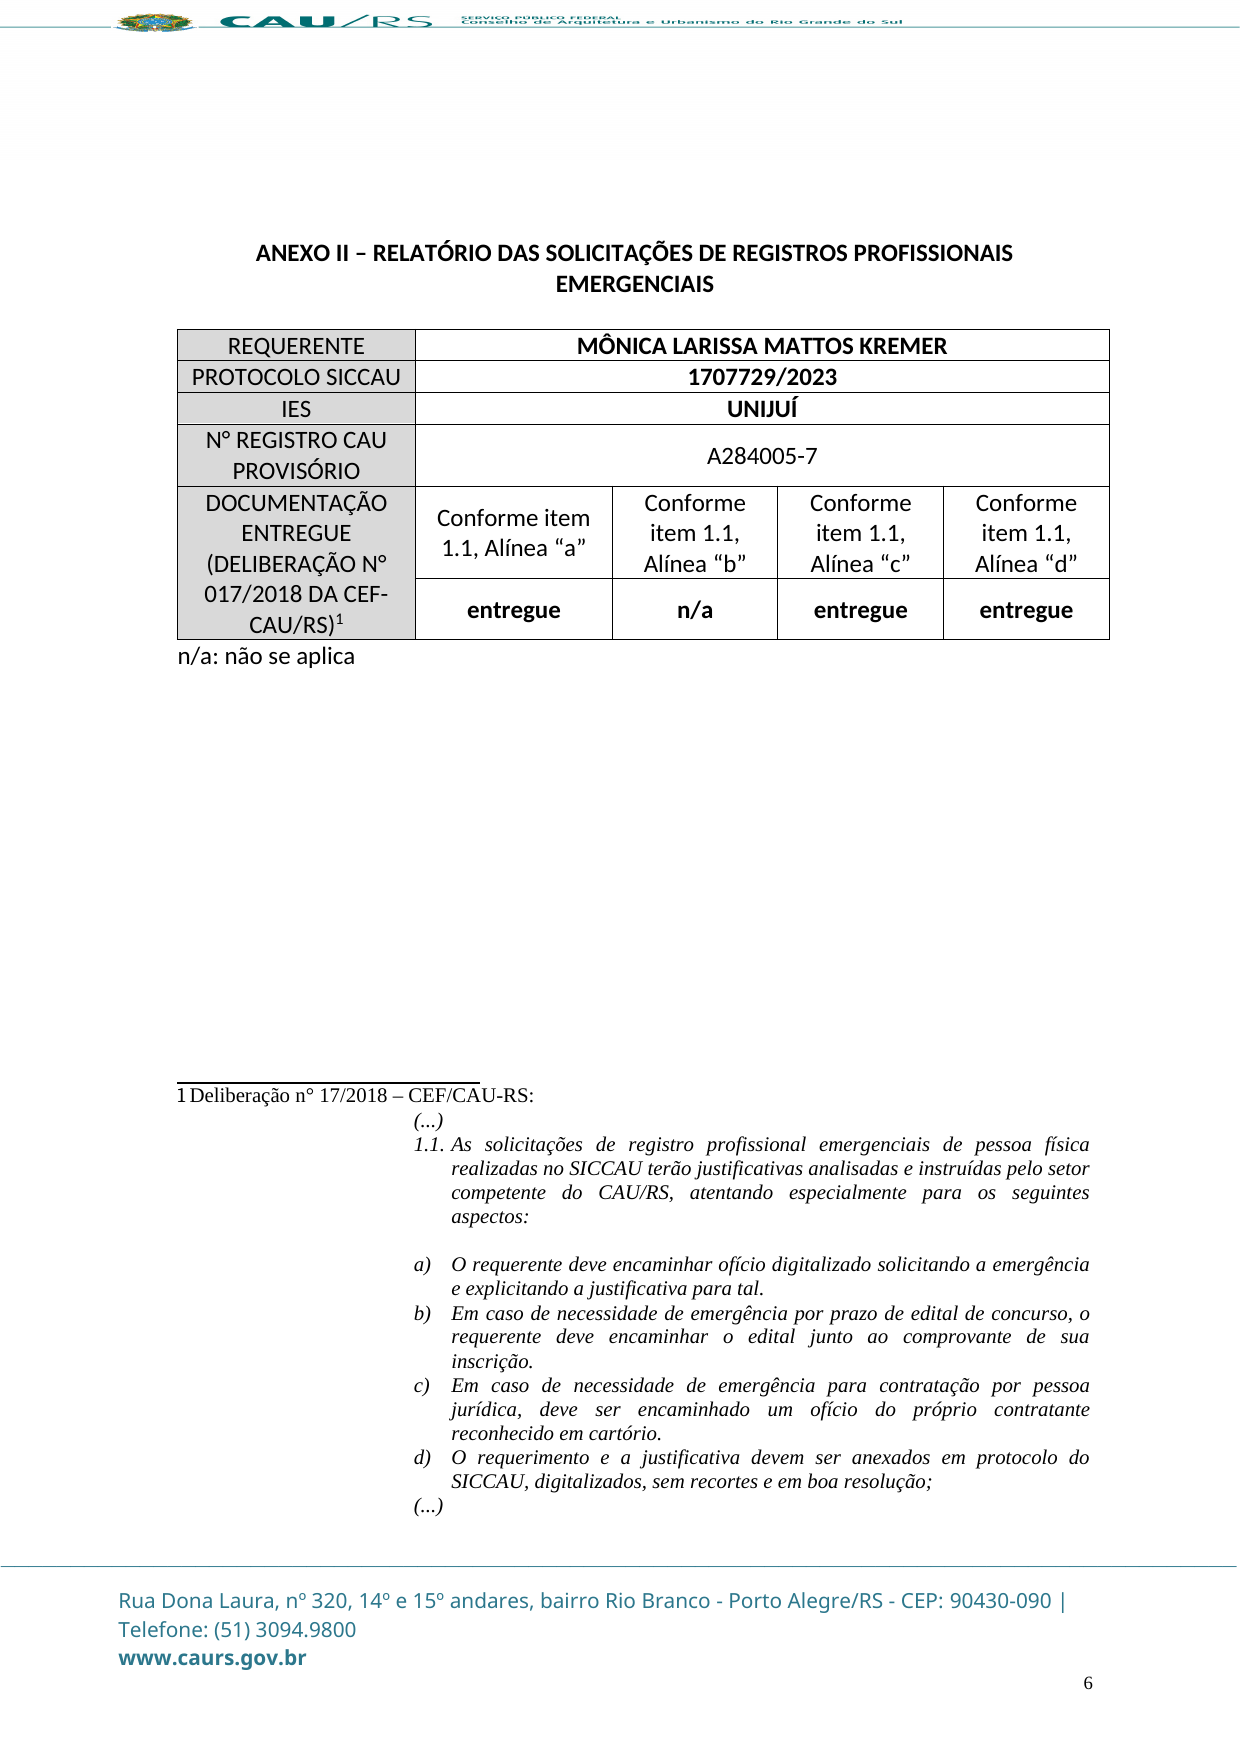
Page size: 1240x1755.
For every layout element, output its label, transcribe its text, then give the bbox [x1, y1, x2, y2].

table_cell IES [178, 393, 415, 423]
table_cell entregue [944, 579, 1109, 639]
table_cell n/a [613, 579, 777, 639]
text n/a: não se aplica [177, 640, 1092, 671]
table_cell Conforme item 1.1, Alínea “d” [944, 487, 1109, 578]
table_cell Conforme item 1.1, Alínea “c” [778, 487, 943, 578]
table_header MÔNICA LARISSA MATTOS KREMER [416, 330, 1109, 360]
table_cell N° REGISTRO CAU PROVISÓRIO [178, 425, 415, 486]
table_cell DOCUMENTAÇÃO ENTREGUE (DELIBERAÇÃO N° 017/2018 DA CEF-CAU/RS) [178, 487, 415, 639]
table_cell Conforme item 1.1, Alínea “b” [613, 487, 777, 578]
table_cell 1707729/2023 [416, 361, 1109, 392]
table_cell PROTOCOLO SICCAU [178, 361, 415, 392]
table_header REQUERENTE [178, 330, 415, 360]
table_cell UNIJUÍ [416, 393, 1109, 423]
table_cell entregue [416, 579, 612, 639]
text ANEXO II – RELATÓRIO DAS SOLICITAÇÕES DE REGISTROS PROFISSIONAIS EMERGENCIAIS [177, 237, 1092, 298]
table_cell Conforme item 1.1, Alínea “a” [416, 487, 612, 578]
table_cell entregue [778, 579, 943, 639]
table_cell A284005-7 [416, 425, 1109, 486]
